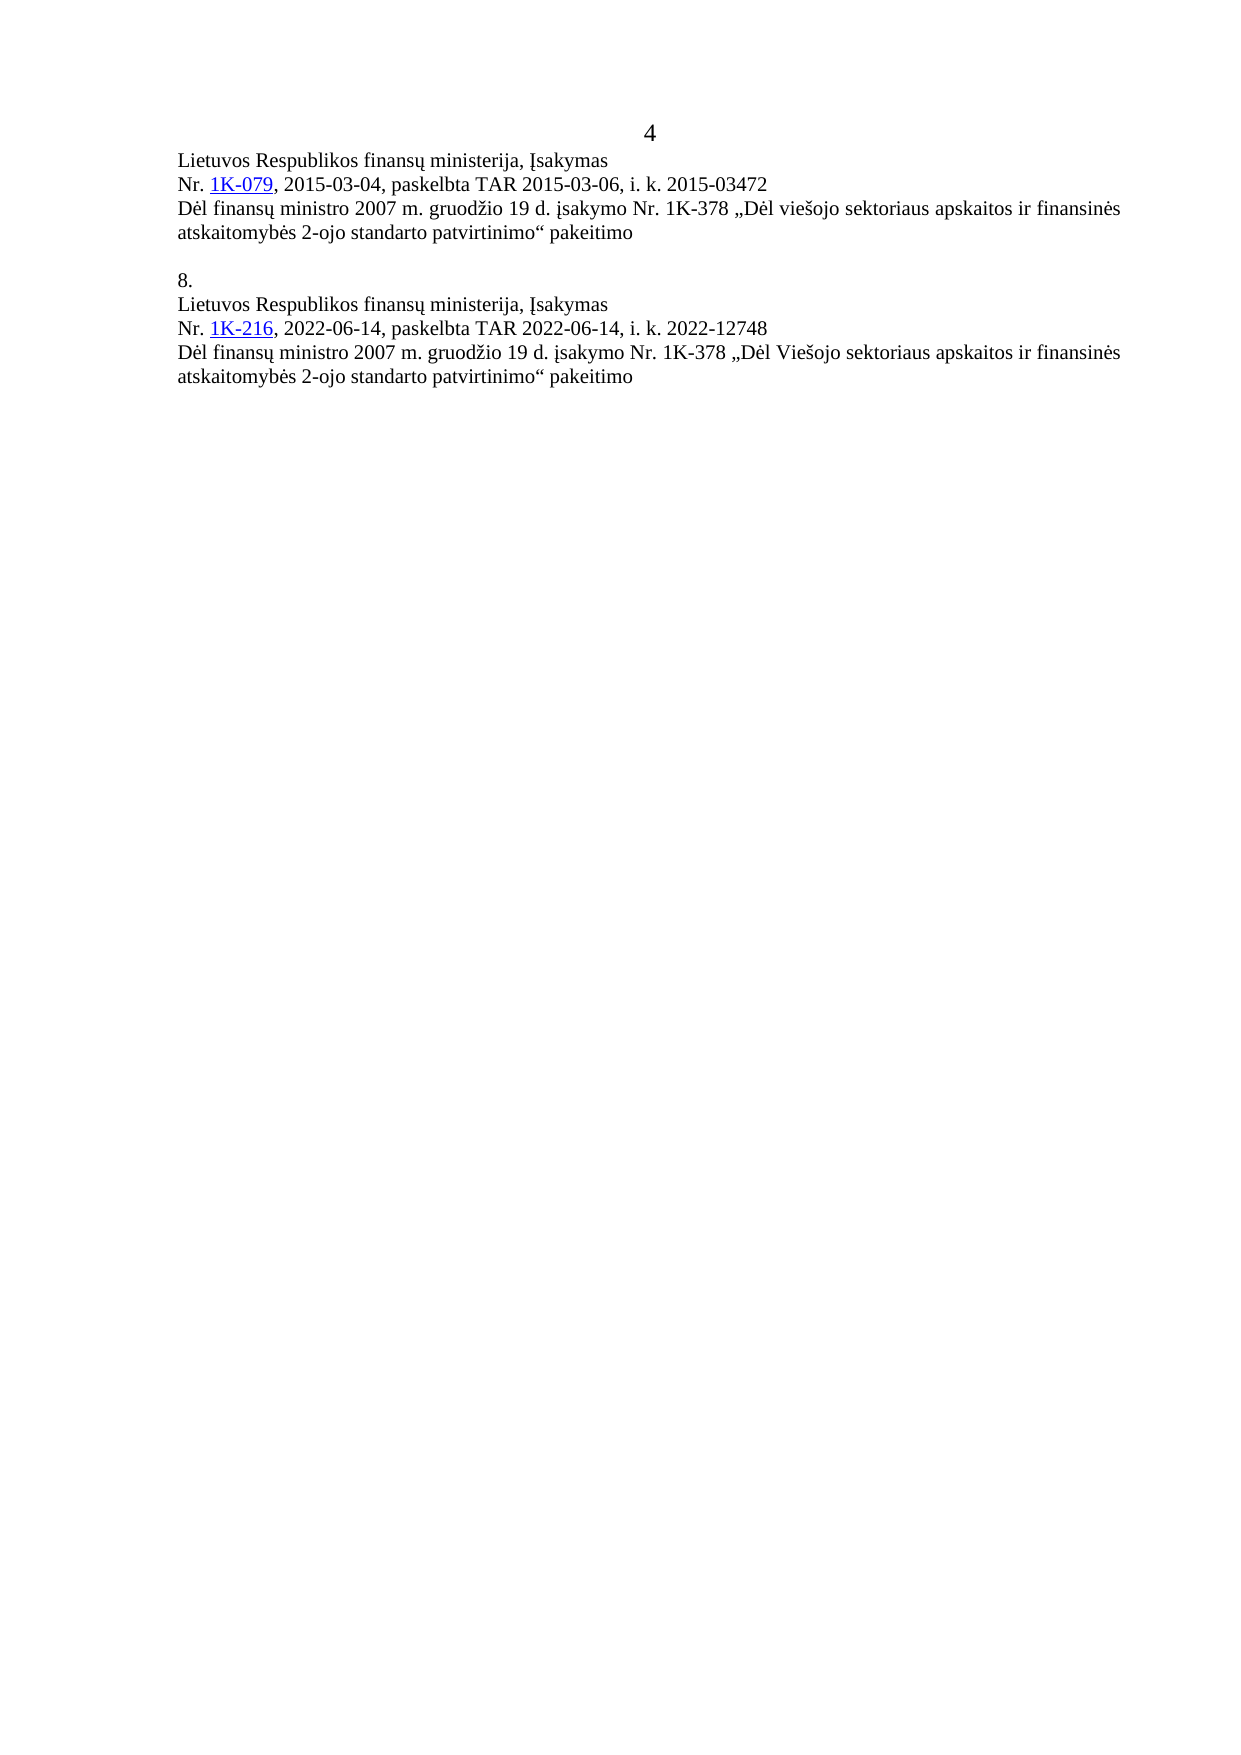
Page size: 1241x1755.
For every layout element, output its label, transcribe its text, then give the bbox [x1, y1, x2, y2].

text Lietuvos Respublikos finansų ministerija, Įsakymas [177, 292, 1122, 316]
text Nr. 1K-079, 2015-03-04, paskelbta TAR 2015-03-06, i. k. 2015-03472 [177, 172, 1122, 196]
text Lietuvos Respublikos finansų ministerija, Įsakymas [177, 148, 1122, 172]
text Nr. 1K-216, 2022-06-14, paskelbta TAR 2022-06-14, i. k. 2022-12748 [177, 316, 1122, 340]
text Dėl finansų ministro 2007 m. gruodžio 19 d. įsakymo Nr. 1K-378 „Dėl viešojo sektoriaus apskaitos ir finansinės atskaitomybės 2-ojo standarto patvirtinimo“ pakeitimo [177, 196, 1122, 244]
text Dėl finansų ministro 2007 m. gruodžio 19 d. įsakymo Nr. 1K-378 „Dėl Viešojo sektoriaus apskaitos ir finansinės atskaitomybės 2-ojo standarto patvirtinimo“ pakeitimo [177, 340, 1122, 388]
text 8. [177, 268, 1122, 292]
